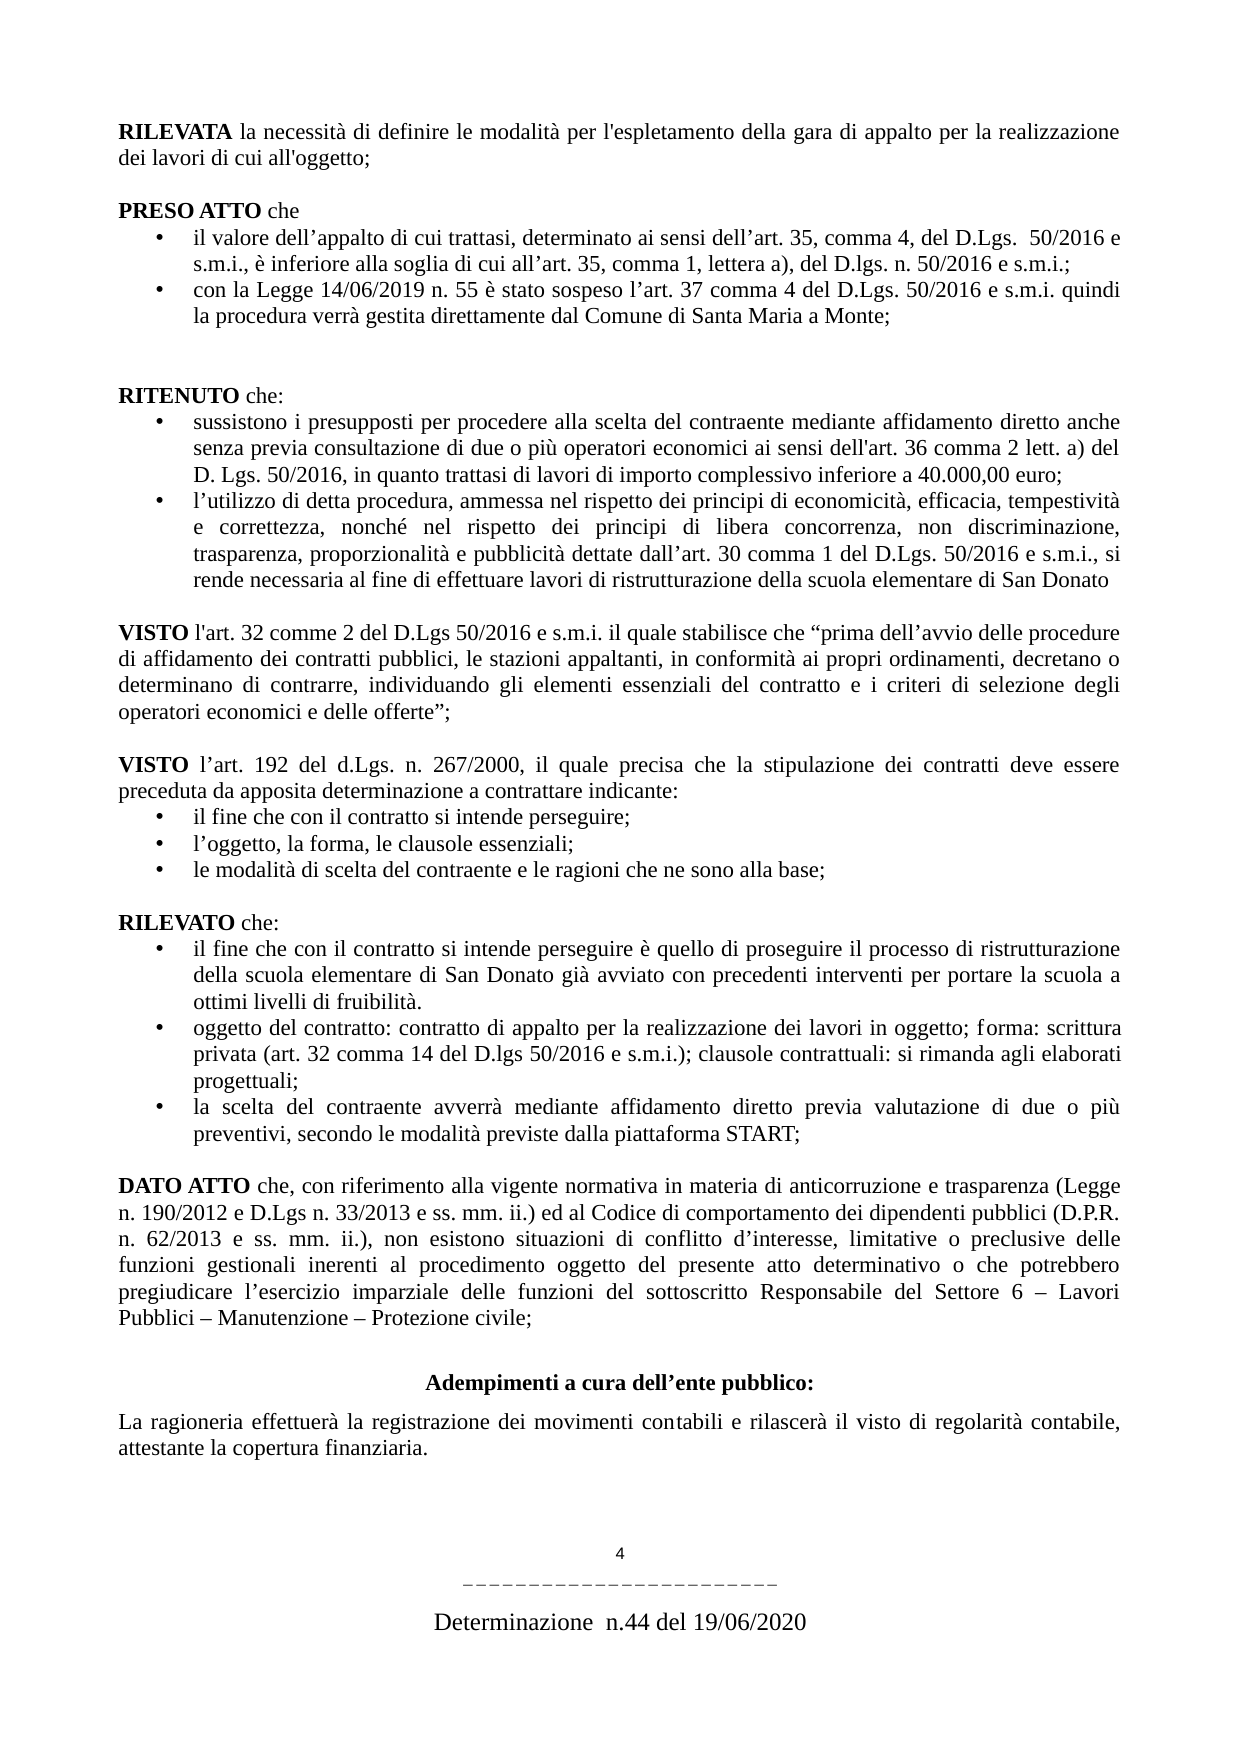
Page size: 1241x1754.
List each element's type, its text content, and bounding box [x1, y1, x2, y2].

list l’utilizzo di detta procedura, ammessa nel rispetto dei principi di economicità, efficacia, tempestività e correttezza, nonché nel rispetto dei principi di libera concorrenza, non discriminazione, trasparenza, proporzionalità e pubblicità dettate dall’art. 30 comma 1 del D.Lgs. 50/2016 e s.m.i., si rende necessaria al fine di effettuare lavori di ristrutturazione della scuola elementare di San Donato [156, 487, 1122, 592]
list il valore dell’appalto di cui trattasi, determinato ai sensi dell’art. 35, comma 4, del D.Lgs. 50/2016 e s.m.i., è inferiore alla soglia di cui all’art. 35, comma 1, lettera a), del D.lgs. n. 50/2016 e s.m.i.; [156, 223, 1122, 276]
text Adempimenti a cura dell’ente pubblico: [118, 1369, 1122, 1396]
list l’oggetto, la forma, le clausole essenziali; [156, 830, 1122, 856]
list il fine che con il contratto si intende perseguire; [156, 803, 1122, 830]
list con la Legge 14/06/2019 n. 55 è stato sospeso l’art. 37 comma 4 del D.Lgs. 50/2016 e s.m.i. quindi la procedura verrà gestita direttamente dal Comune di Santa Maria a Monte; [156, 276, 1122, 329]
list la scelta del contraente avverrà mediante affidamento diretto previa valutazione di due o più preventivi, secondo le modalità previste dalla piattaforma START; [156, 1093, 1122, 1146]
text RILEVATA la necessità di definire le modalità per l'espletamento della gara di appalto per la realizzazione dei lavori di cui all'oggetto; [118, 118, 1122, 171]
list oggetto del contratto: contratto di appalto per la realizzazione dei lavori in oggetto; forma: scrittura privata (art. 32 comma 14 del D.lgs 50/2016 e s.m.i.); clausole contrattuali: si rimanda agli elaborati progettuali; [156, 1014, 1122, 1093]
text VISTO l’art. 192 del d.Lgs. n. 267/2000, il quale precisa che la stipulazione dei contratti deve essere preceduta da apposita determinazione a contrattare indicante: [118, 751, 1122, 803]
list le modalità di scelta del contraente e le ragioni che ne sono alla base; [156, 856, 1122, 882]
text RILEVATO che: [118, 909, 1122, 935]
text RITENUTO che: [118, 382, 1122, 408]
text DATO ATTO che, con riferimento alla vigente normativa in materia di anticorruzione e trasparenza (Legge n. 190/2012 e D.Lgs n. 33/2013 e ss. mm. ii.) ed al Codice di comportamento dei dipendenti pubblici (D.P.R. n. 62/2013 e ss. mm. ii.), non esistono situazioni di conflitto d’interesse, limitative o preclusive delle funzioni gestionali inerenti al procedimento oggetto del presente atto determinativo o che potrebbero pregiudicare l’esercizio imparziale delle funzioni del sottoscritto Responsabile del Settore 6 – Lavori Pubblici – Manutenzione – Protezione civile; [118, 1172, 1122, 1330]
text La ragioneria effettuerà la registrazione dei movimenti contabili e rilascerà il visto di regolarità contabile, attestante la copertura finanziaria. [118, 1408, 1122, 1461]
list il fine che con il contratto si intende perseguire è quello di proseguire il processo di ristrutturazione della scuola elementare di San Donato già avviato con precedenti interventi per portare la scuola a ottimi livelli di fruibilità. [156, 935, 1122, 1014]
text VISTO l'art. 32 comme 2 del D.Lgs 50/2016 e s.m.i. il quale stabilisce che “prima dell’avvio delle procedure di affidamento dei contratti pubblici, le stazioni appaltanti, in conformità ai propri ordinamenti, decretano o determinano di contrarre, individuando gli elementi essenziali del contratto e i criteri di selezione degli operatori economici e delle offerte”; [118, 619, 1122, 724]
list sussistono i presupposti per procedere alla scelta del contraente mediante affidamento diretto anche senza previa consultazione di due o più operatori economici ai sensi dell'art. 36 comma 2 lett. a) del D. Lgs. 50/2016, in quanto trattasi di lavori di importo complessivo inferiore a 40.000,00 euro; [156, 408, 1122, 487]
text PRESO ATTO che [118, 197, 1122, 223]
